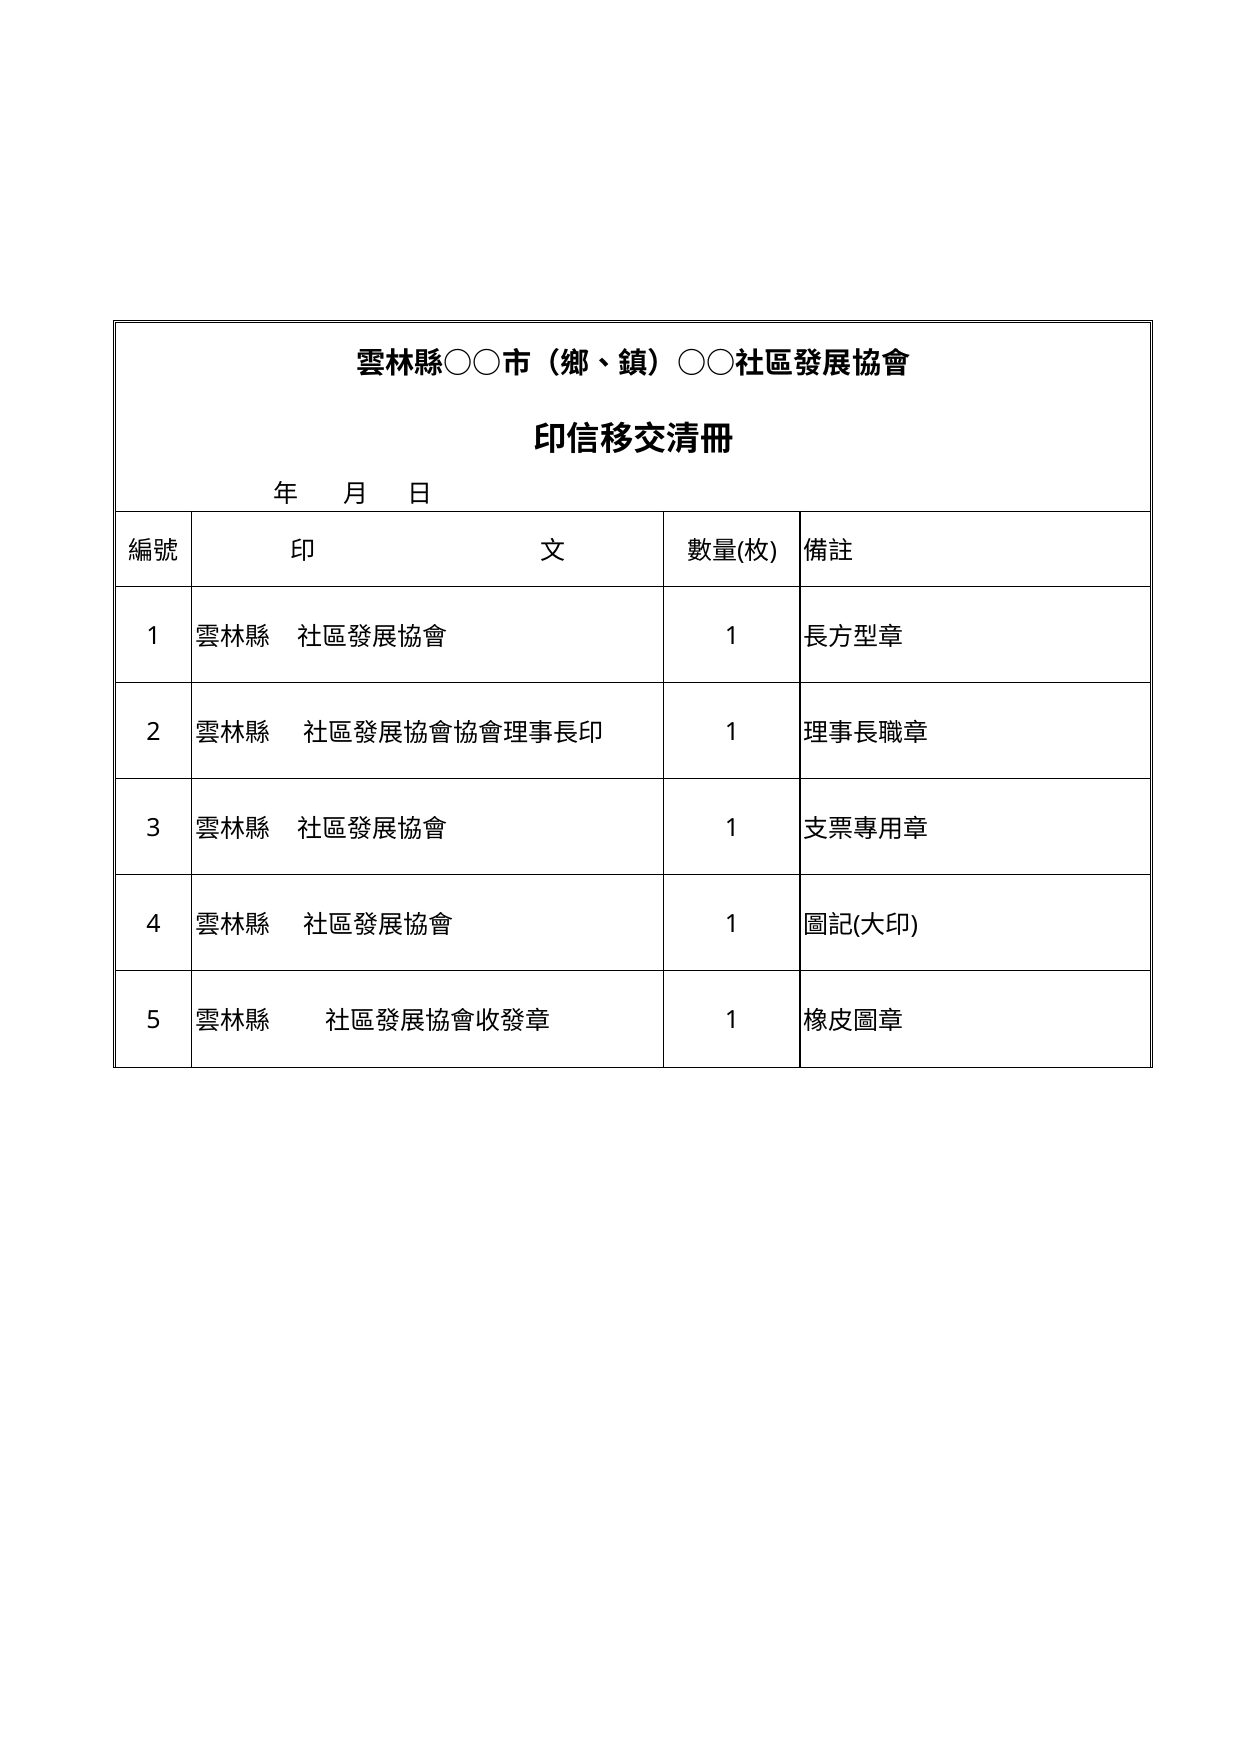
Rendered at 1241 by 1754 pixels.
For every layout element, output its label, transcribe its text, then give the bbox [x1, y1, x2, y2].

table_cell 雲林縣 社區發展協會 [192, 779, 663, 874]
table_cell 1 [664, 587, 799, 682]
table_cell 1 [664, 779, 799, 874]
table_cell 長方型章 [801, 587, 1150, 682]
table_cell 雲林縣 社區發展協會 [192, 875, 663, 970]
table_cell 雲林縣 社區發展協會收發章 [192, 971, 663, 1067]
table_header 雲林縣○○市（鄉、鎮）○○社區發展協會 印信移交清冊 年 月 日 [116, 323, 1150, 511]
table_cell 支票專用章 [801, 779, 1150, 874]
table_cell 備註 [801, 512, 1150, 586]
table_cell 印 文 [192, 512, 663, 586]
table_cell 編號 [116, 512, 191, 586]
table_cell 5 [116, 971, 191, 1067]
table_cell 1 [116, 587, 191, 682]
table_cell 4 [116, 875, 191, 970]
table_cell 1 [664, 971, 799, 1067]
table_cell 數量(枚) [664, 512, 799, 586]
table_cell 理事長職章 [801, 683, 1150, 778]
table_cell 雲林縣 社區發展協會協會理事長印 [192, 683, 663, 778]
table_cell 1 [664, 683, 799, 778]
table_cell 3 [116, 779, 191, 874]
table_cell 橡皮圖章 [801, 971, 1150, 1067]
table_cell 2 [116, 683, 191, 778]
table_cell 圖記(大印) [801, 875, 1150, 970]
table_cell 雲林縣 社區發展協會 [192, 587, 663, 682]
table_cell 1 [664, 875, 799, 970]
